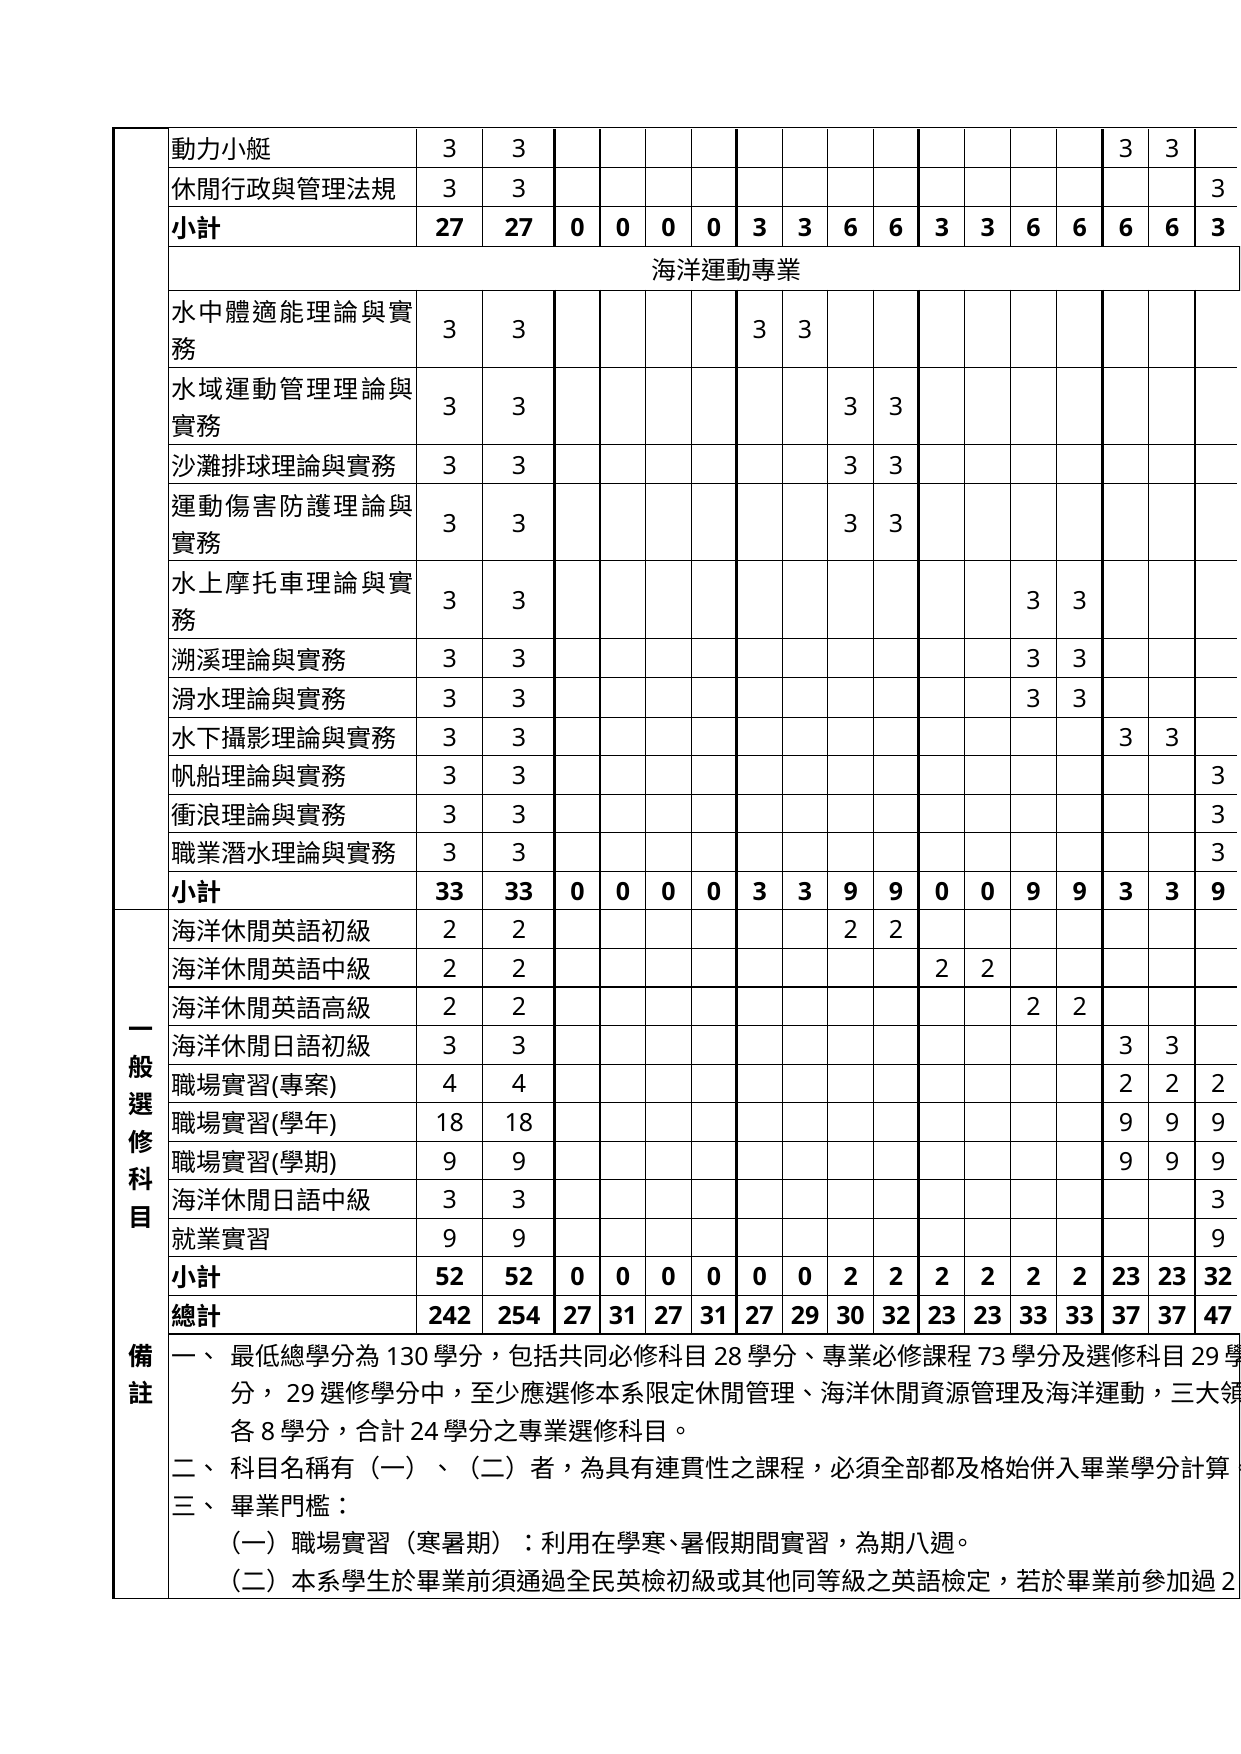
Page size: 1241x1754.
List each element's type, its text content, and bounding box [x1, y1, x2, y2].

table_cell 0 [556, 1257, 599, 1295]
table_cell [692, 1219, 735, 1256]
table_cell [556, 291, 599, 367]
table_cell [783, 795, 827, 832]
table_cell [920, 291, 964, 367]
table_cell 0 [692, 207, 735, 246]
table_cell 水上摩托車理論與實務 [169, 561, 416, 637]
table_cell [556, 1180, 599, 1218]
table_cell [828, 168, 873, 206]
table_cell 3 [1011, 561, 1056, 637]
table_cell 總計 [169, 1296, 416, 1333]
table_cell [556, 1219, 599, 1256]
table_cell [1149, 368, 1194, 444]
table_cell [556, 949, 599, 986]
table_cell [601, 910, 645, 948]
table_cell 職業潛水理論與實務 [169, 833, 416, 871]
table_cell [874, 1219, 917, 1256]
table_cell 海洋休閒英語中級 [169, 949, 416, 986]
table_cell [1196, 483, 1240, 560]
table_cell [646, 368, 691, 444]
table_cell 3 [738, 291, 782, 367]
table_cell [1196, 1025, 1240, 1063]
table_cell [692, 639, 735, 677]
table_cell [556, 718, 599, 755]
table_cell [1011, 1103, 1056, 1141]
table_cell [783, 1065, 827, 1102]
table_cell [965, 168, 1010, 206]
table_cell 3 [417, 678, 482, 717]
table_cell [692, 561, 735, 637]
table_cell [1104, 445, 1148, 483]
table_cell [601, 718, 645, 755]
table_cell 27 [646, 1296, 691, 1333]
table_cell 23 [920, 1296, 964, 1333]
table_cell [646, 756, 691, 794]
table_cell 3 [920, 207, 964, 246]
table_cell [1104, 168, 1148, 206]
table_cell 2 [920, 1257, 964, 1295]
table_cell 3 [1057, 561, 1101, 637]
table_cell [965, 756, 1010, 794]
table_cell 52 [417, 1257, 482, 1295]
table_cell 3 [1104, 718, 1148, 755]
table_cell [601, 678, 645, 717]
table_cell [874, 291, 917, 367]
table_cell [965, 910, 1010, 948]
table_cell [738, 368, 782, 444]
table_cell [1149, 949, 1194, 986]
table_cell 9 [1057, 872, 1101, 909]
table_cell 3 [417, 1026, 482, 1063]
table_cell 3 [874, 445, 917, 483]
table_cell 3 [1149, 128, 1195, 167]
table_cell [965, 988, 1010, 1025]
table_cell [783, 910, 827, 948]
table_cell [646, 128, 691, 167]
table_cell [874, 1026, 917, 1063]
table_cell [920, 1103, 964, 1141]
table_cell [646, 1180, 691, 1218]
table_cell [738, 833, 782, 871]
table_cell [738, 168, 782, 206]
table_cell 2 [1057, 1257, 1101, 1295]
table_cell 32 [1196, 1256, 1240, 1295]
table_cell [1011, 445, 1056, 483]
table_cell 備 註 [115, 1333, 168, 1598]
table_cell 3 [417, 445, 482, 483]
table_cell 3 [483, 484, 553, 560]
table_cell 3 [483, 795, 553, 832]
table_cell [1196, 909, 1240, 948]
table_cell [828, 1142, 873, 1179]
table_cell [691, 128, 737, 167]
table_cell 9 [1196, 1102, 1240, 1141]
table_cell [1011, 1219, 1056, 1256]
table_cell [738, 1065, 782, 1102]
table_cell [920, 445, 964, 483]
table_cell [601, 639, 645, 677]
table_cell 6 [874, 207, 917, 246]
table_cell 水域運動管理理論與實務 [169, 368, 416, 444]
table_cell 3 [417, 795, 482, 832]
table_cell [965, 1219, 1010, 1256]
table_cell [601, 484, 645, 560]
table_cell [1149, 756, 1194, 794]
table_cell 3 [1057, 639, 1101, 677]
table_cell 0 [601, 207, 645, 246]
table_cell [692, 484, 735, 560]
table_cell 2 [1011, 988, 1056, 1025]
table_cell 2 [874, 910, 917, 948]
table_cell [874, 718, 917, 755]
table_cell [1104, 795, 1148, 832]
table_cell [692, 1103, 735, 1141]
table_cell 0 [692, 1257, 735, 1295]
table_cell 3 [1196, 755, 1240, 794]
table_cell 一般選修科目 [115, 910, 168, 1333]
table_cell [692, 949, 735, 986]
table_cell [783, 484, 827, 560]
table_cell [600, 128, 646, 167]
table_cell [1149, 484, 1194, 560]
table_cell 27 [556, 1296, 599, 1333]
table_cell [1149, 678, 1194, 717]
table_cell 3 [1196, 832, 1240, 871]
table_cell [115, 129, 168, 717]
table_cell 47 [1196, 1295, 1240, 1333]
table_cell [1057, 368, 1101, 444]
table_cell [920, 678, 964, 717]
table_cell [1011, 795, 1056, 832]
table_cell [1011, 718, 1056, 755]
table_cell 27 [738, 1296, 782, 1333]
table_cell [1057, 910, 1101, 948]
table_cell [1057, 1065, 1101, 1102]
table_cell 最低總學分為130學分，包括共同必修科目28學分、專業必修課程73學分及選修科目29學分， 29選修學分中，至少應選修本系限定休閒管理、海洋休閒資源管理及海洋運動，三大領域各8學分，合計24學分之專業選修科目。 科目名稱有（一）、（二）者，為具有連貫性之課程，必須全部都及格始併入畢業學分計算。 畢業門檻： 職場實習（寒暑期）：利用在學寒、暑假期間實習，為期八週。 本系學生於畢業前須通過全民英檢初級或其他同等級之英語檢定，若於畢業前參加過2次英檢測驗，仍未能通過，則須於畢業年度可暑修『英檢輔導課』，且必須通過本校英語自學園區相當於英文畢業門檻等級之模擬考測驗（不限考試次數），通過者始准予畢業。 本系學生須通過游泳項目測驗，游畢200公尺後始得畢業。 本系學生須取得2張專業證照，其中1張必須為本系認定之核心證照，始得畢業。 持國外中五學制畢業生，以同等學力資格入學大學學士班，且無相當於國內高級中等學校三年級同級或以上之學分修業證明者，除修足該學系應修畢業學分總數外，應增修至少12 個畢業學分（本系限定休閒管理、海洋休閒資源管理及海洋運動，三大領域各3學分，一般選修3學分）。 自104學年度入學新生適用。 [169, 1335, 1239, 1598]
table_cell 2 [965, 1257, 1010, 1295]
table_cell [738, 795, 782, 832]
table_cell [601, 1103, 645, 1141]
table_cell [738, 1026, 782, 1063]
table_cell [920, 910, 964, 948]
table_cell [920, 168, 964, 206]
table_cell 37 [1149, 1296, 1194, 1333]
table_cell [1149, 1180, 1194, 1218]
table_cell [828, 988, 873, 1025]
table_cell 就業實習 [169, 1219, 416, 1256]
table_cell [1011, 484, 1056, 560]
table_cell [874, 833, 917, 871]
table_cell 2 [1196, 1064, 1240, 1102]
table_cell [1104, 756, 1148, 794]
table_cell 海洋休閒日語中級 [169, 1180, 416, 1218]
table_cell [1149, 795, 1194, 832]
table_cell [1011, 833, 1056, 871]
table_cell [920, 368, 964, 444]
table_cell [1104, 291, 1148, 367]
table_cell [646, 988, 691, 1025]
table_cell 職場實習(學年) [169, 1103, 416, 1141]
table_cell [646, 718, 691, 755]
table_cell [874, 1142, 917, 1179]
table_cell [1195, 127, 1240, 167]
table_cell [828, 795, 873, 832]
table_cell 3 [417, 368, 482, 444]
table_cell [828, 1065, 873, 1102]
table_cell [828, 833, 873, 871]
table_cell [1149, 168, 1194, 206]
table_cell 海洋休閒英語初級 [169, 910, 416, 948]
table_cell [1196, 367, 1240, 444]
table_cell [646, 1142, 691, 1179]
table_cell 52 [483, 1257, 553, 1295]
table_cell [1104, 833, 1148, 871]
table_cell 30 [828, 1296, 873, 1333]
table_cell 職場實習(專案) [169, 1065, 416, 1102]
table_cell 31 [692, 1296, 735, 1333]
table_cell 3 [738, 872, 782, 909]
table_cell 0 [646, 207, 691, 246]
table_cell 27 [483, 207, 553, 246]
table_cell [692, 168, 735, 206]
table_cell 3 [783, 872, 827, 909]
table_cell 9 [1149, 1103, 1194, 1141]
table_cell 3 [874, 484, 917, 560]
table_cell 2 [1104, 1065, 1148, 1102]
table_cell 3 [417, 639, 482, 677]
table_cell [1196, 291, 1240, 367]
table_cell [828, 128, 873, 167]
table_cell [1196, 444, 1240, 483]
table_cell [646, 445, 691, 483]
table_cell 2 [1057, 988, 1101, 1025]
table_cell [1104, 368, 1148, 444]
table_cell [646, 949, 691, 986]
table_cell [783, 1219, 827, 1256]
table_cell [1149, 1219, 1194, 1256]
table_cell 23 [1104, 1257, 1148, 1295]
table_cell [692, 1026, 735, 1063]
table_cell 3 [1196, 1179, 1240, 1218]
table_cell [556, 988, 599, 1025]
table_cell 3 [828, 484, 873, 560]
table_cell [828, 1180, 873, 1218]
table_cell 3 [417, 168, 482, 206]
table_cell 4 [417, 1065, 482, 1102]
table_cell 18 [417, 1103, 482, 1141]
table_cell 3 [1011, 639, 1056, 677]
table_cell [646, 1026, 691, 1063]
table_cell [920, 1065, 964, 1102]
table_cell [738, 639, 782, 677]
table_cell 0 [738, 1257, 782, 1295]
table_cell [601, 1180, 645, 1218]
table_cell [1057, 1142, 1101, 1179]
table_cell [738, 1142, 782, 1179]
table_cell 水中體適能理論與實務 [169, 291, 416, 367]
table_cell [920, 718, 964, 755]
table_cell [1057, 718, 1101, 755]
table_cell [965, 561, 1010, 637]
table_cell [556, 639, 599, 677]
table_cell [1149, 445, 1194, 483]
table_cell [965, 1065, 1010, 1102]
table_cell [601, 1142, 645, 1179]
table_cell [556, 368, 599, 444]
table_cell 3 [828, 445, 873, 483]
table_cell [1010, 128, 1056, 167]
table_cell [874, 949, 917, 986]
table_cell [1196, 677, 1240, 717]
table_cell [555, 128, 600, 167]
table_cell [646, 1219, 691, 1256]
table_cell [1057, 484, 1101, 560]
table_cell 沙灘排球理論與實務 [169, 445, 416, 483]
table_cell [783, 168, 827, 206]
table_cell 3 [483, 756, 553, 794]
table_cell 3 [1149, 872, 1194, 909]
table_cell [965, 718, 1010, 755]
table_cell [828, 561, 873, 637]
table_cell [646, 291, 691, 367]
table_cell [874, 1103, 917, 1141]
table_cell [556, 910, 599, 948]
table_cell [601, 368, 645, 444]
table_cell [1196, 986, 1240, 1025]
table_cell [738, 1219, 782, 1256]
table_cell [1011, 1026, 1056, 1063]
table_cell [646, 795, 691, 832]
table_cell 職場實習(學期) [169, 1142, 416, 1179]
table_cell [828, 1219, 873, 1256]
table_cell [873, 128, 919, 167]
table_cell [1196, 638, 1240, 677]
table_cell 9 [1104, 1103, 1148, 1141]
table_cell [1104, 1180, 1148, 1218]
table_cell [692, 833, 735, 871]
table_cell 3 [417, 1180, 482, 1218]
table_cell [965, 1142, 1010, 1179]
table_cell 3 [417, 291, 482, 367]
table_cell 23 [965, 1296, 1010, 1333]
table_cell [1056, 128, 1103, 167]
table_cell 3 [828, 368, 873, 444]
table_cell 9 [417, 1142, 482, 1179]
table_cell [1196, 717, 1240, 755]
table_cell 31 [601, 1296, 645, 1333]
table_cell [1149, 988, 1194, 1025]
table_cell [738, 910, 782, 948]
table_cell [1057, 1026, 1101, 1063]
table_cell 6 [1149, 207, 1194, 246]
table_cell [1104, 639, 1148, 677]
table_cell 帆船理論與實務 [169, 756, 416, 794]
table_cell 2 [483, 949, 553, 986]
table_cell [1011, 368, 1056, 444]
table_cell 3 [483, 833, 553, 871]
table_cell [828, 1026, 873, 1063]
table_cell 3 [1057, 678, 1101, 717]
table_cell [601, 833, 645, 871]
table_cell [556, 1103, 599, 1141]
table_cell [692, 1065, 735, 1102]
table_cell [965, 445, 1010, 483]
table_cell 3 [1149, 1026, 1194, 1063]
table_cell [828, 949, 873, 986]
table_cell [556, 1142, 599, 1179]
table_cell [828, 1103, 873, 1141]
table_cell 2 [417, 949, 482, 986]
table_cell [692, 1180, 735, 1218]
table_cell [692, 718, 735, 755]
table_cell [1011, 1142, 1056, 1179]
table_cell 3 [1196, 794, 1240, 832]
table_cell 0 [646, 872, 691, 909]
table_cell [874, 988, 917, 1025]
table_cell [738, 1180, 782, 1218]
table_cell 小計 [169, 1257, 416, 1295]
table_cell 9 [1196, 1218, 1240, 1256]
table_cell [783, 718, 827, 755]
table_cell [828, 291, 873, 367]
table_cell [737, 128, 782, 167]
table_cell [783, 561, 827, 637]
table_cell [1011, 910, 1056, 948]
table_cell [920, 1026, 964, 1063]
table_cell 0 [920, 872, 964, 909]
table_cell [965, 678, 1010, 717]
table_cell 衝浪理論與實務 [169, 795, 416, 832]
table_cell 3 [783, 207, 827, 246]
table_cell 9 [828, 872, 873, 909]
table_cell [556, 678, 599, 717]
table_cell [919, 128, 964, 167]
table_cell 3 [1196, 167, 1240, 206]
table_cell 254 [483, 1296, 553, 1333]
table_cell [646, 484, 691, 560]
table_cell [920, 1180, 964, 1218]
table_cell 3 [1011, 678, 1056, 717]
table_cell [782, 128, 828, 167]
table_cell 2 [828, 1257, 873, 1295]
table_cell [601, 1219, 645, 1256]
table_cell [1057, 833, 1101, 871]
table_cell [783, 1180, 827, 1218]
table_cell [783, 756, 827, 794]
table_cell 6 [1057, 207, 1101, 246]
table_cell [783, 1026, 827, 1063]
table_cell 3 [1103, 128, 1149, 167]
table_cell [738, 484, 782, 560]
table_cell [920, 639, 964, 677]
table_cell [1057, 445, 1101, 483]
table_cell [738, 988, 782, 1025]
table_cell 小計 [169, 872, 416, 909]
table_cell 水下攝影理論與實務 [169, 718, 416, 755]
table_cell 3 [417, 484, 482, 560]
table_cell [874, 639, 917, 677]
table_cell 2 [417, 910, 482, 948]
table_cell 3 [1104, 872, 1148, 909]
table_cell 滑水理論與實務 [169, 678, 416, 717]
table_cell 3 [1149, 718, 1194, 755]
table_cell [1149, 910, 1194, 948]
table_cell [738, 718, 782, 755]
table_cell [1011, 168, 1056, 206]
table_cell [692, 291, 735, 367]
table_cell [1104, 949, 1148, 986]
table_cell 3 [874, 368, 917, 444]
table_cell [965, 368, 1010, 444]
table_cell [556, 445, 599, 483]
table_cell [828, 639, 873, 677]
table_cell [874, 756, 917, 794]
table_cell [692, 795, 735, 832]
table_cell [646, 1065, 691, 1102]
table_cell 海洋運動專業 [169, 247, 1239, 289]
table_cell 3 [483, 561, 553, 637]
table_cell 3 [483, 1180, 553, 1218]
table_cell [965, 1026, 1010, 1063]
table_cell 3 [483, 445, 553, 483]
table_cell [601, 1026, 645, 1063]
table_cell [1104, 561, 1148, 637]
table_cell [1104, 484, 1148, 560]
table_cell [828, 756, 873, 794]
table_cell 3 [783, 291, 827, 367]
table_cell [646, 910, 691, 948]
table_cell [783, 445, 827, 483]
table_cell [1057, 949, 1101, 986]
table_cell 9 [1196, 1141, 1240, 1179]
table_cell [1196, 948, 1240, 986]
table_cell 9 [417, 1219, 482, 1256]
table_cell [1104, 910, 1148, 948]
table_cell [738, 949, 782, 986]
table_cell [874, 168, 917, 206]
table_cell [115, 717, 168, 909]
table_cell [1011, 1180, 1056, 1218]
table_cell [1057, 291, 1101, 367]
table_cell 3 [483, 718, 553, 755]
table_cell 0 [601, 872, 645, 909]
table_cell [738, 561, 782, 637]
table_cell 運動傷害防護理論與實務 [169, 484, 416, 560]
table_cell 0 [692, 872, 735, 909]
table_cell 2 [483, 910, 553, 948]
table_cell [965, 484, 1010, 560]
table_cell [828, 678, 873, 717]
table_cell [1057, 168, 1101, 206]
table_cell [692, 678, 735, 717]
table_cell [601, 949, 645, 986]
table_cell 27 [417, 207, 482, 246]
table_cell 33 [1057, 1296, 1101, 1333]
table_cell [601, 795, 645, 832]
table_cell [1149, 833, 1194, 871]
table_cell 9 [1196, 871, 1240, 909]
table_cell [1057, 1103, 1101, 1141]
table_cell [1149, 561, 1194, 637]
table_cell [556, 1065, 599, 1102]
table_cell [646, 1103, 691, 1141]
table_cell 33 [417, 872, 482, 909]
table_cell [1057, 795, 1101, 832]
table_cell 37 [1104, 1296, 1148, 1333]
table_cell [783, 1103, 827, 1141]
table_cell 4 [483, 1065, 553, 1102]
table_cell [1104, 678, 1148, 717]
table_cell 0 [601, 1257, 645, 1295]
table_cell [556, 795, 599, 832]
table_cell [920, 988, 964, 1025]
table_cell 2 [920, 949, 964, 986]
table_cell 9 [1104, 1142, 1148, 1179]
table_cell [1057, 1180, 1101, 1218]
table_cell 3 [417, 756, 482, 794]
table_cell [692, 1142, 735, 1179]
table_cell 3 [417, 561, 482, 637]
table_cell [874, 678, 917, 717]
table_cell [1149, 291, 1194, 367]
table_cell [692, 756, 735, 794]
table_cell [738, 445, 782, 483]
table_cell [556, 756, 599, 794]
table_cell [556, 561, 599, 637]
table_cell [920, 1219, 964, 1256]
table_cell 6 [1104, 207, 1148, 246]
table_cell 33 [483, 872, 553, 909]
table_cell 3 [483, 368, 553, 444]
table_cell [601, 168, 645, 206]
table_cell 2 [483, 988, 553, 1025]
table_cell 小計 [169, 207, 416, 246]
table_cell 3 [483, 678, 553, 717]
table_cell [783, 639, 827, 677]
table_cell 0 [556, 872, 599, 909]
table_cell [601, 756, 645, 794]
table_cell [1149, 639, 1194, 677]
table_cell [646, 561, 691, 637]
table_cell [874, 795, 917, 832]
table_cell [783, 949, 827, 986]
table_cell [783, 988, 827, 1025]
table_cell 3 [416, 128, 483, 167]
table_cell [738, 1103, 782, 1141]
table_cell 3 [1196, 206, 1240, 246]
table_cell [920, 756, 964, 794]
table_cell 9 [874, 872, 917, 909]
table_cell [874, 561, 917, 637]
table_cell [601, 561, 645, 637]
table_cell 3 [483, 639, 553, 677]
table_cell [1011, 1065, 1056, 1102]
table_cell [1057, 756, 1101, 794]
table_cell [965, 291, 1010, 367]
table_cell [1011, 756, 1056, 794]
table_cell [1011, 291, 1056, 367]
table_cell [965, 128, 1010, 167]
table_cell 動力小艇 [169, 128, 416, 167]
table_cell [646, 639, 691, 677]
table_cell 2 [828, 910, 873, 948]
table_cell [692, 445, 735, 483]
table_cell 23 [1149, 1257, 1194, 1295]
table_cell 3 [417, 833, 482, 871]
table_cell 3 [965, 207, 1010, 246]
table_cell [692, 368, 735, 444]
table_cell [738, 756, 782, 794]
table_cell [920, 561, 964, 637]
table_cell 9 [483, 1219, 553, 1256]
table_cell [601, 291, 645, 367]
table_cell [783, 678, 827, 717]
table_cell 2 [874, 1257, 917, 1295]
table_cell 3 [1104, 1026, 1148, 1063]
table_cell [1011, 949, 1056, 986]
table_cell [556, 1026, 599, 1063]
table_cell 29 [783, 1296, 827, 1333]
table_cell [738, 678, 782, 717]
table_cell [920, 1142, 964, 1179]
table_cell 0 [646, 1257, 691, 1295]
table_cell 3 [483, 1026, 553, 1063]
table_cell [601, 988, 645, 1025]
table_cell 0 [783, 1257, 827, 1295]
table_cell 3 [738, 207, 782, 246]
table_cell [828, 718, 873, 755]
table_cell [783, 1142, 827, 1179]
table_cell [1104, 1219, 1148, 1256]
table_cell [783, 833, 827, 871]
table_cell 9 [1149, 1142, 1194, 1179]
table_cell [601, 445, 645, 483]
table_cell 6 [1011, 207, 1056, 246]
table_cell [646, 833, 691, 871]
table_cell [920, 833, 964, 871]
table_cell 32 [874, 1296, 917, 1333]
table_cell 3 [483, 168, 553, 206]
table_cell [1057, 1219, 1101, 1256]
table_cell 2 [1149, 1065, 1194, 1102]
table_cell [646, 168, 691, 206]
table_cell 9 [483, 1142, 553, 1179]
table_cell 18 [483, 1103, 553, 1141]
table_cell [965, 1103, 1010, 1141]
table_cell [783, 368, 827, 444]
table_cell [920, 484, 964, 560]
table_cell 2 [965, 949, 1010, 986]
table_cell [692, 910, 735, 948]
table_cell [556, 168, 599, 206]
table_cell 3 [483, 291, 553, 367]
table_cell [556, 833, 599, 871]
table_cell [965, 833, 1010, 871]
table_cell [556, 484, 599, 560]
table_cell 6 [828, 207, 873, 246]
table_cell [965, 639, 1010, 677]
table_cell 海洋休閒英語高級 [169, 988, 416, 1025]
table_cell [1196, 560, 1240, 637]
table_cell 3 [483, 128, 554, 167]
table_cell [601, 1065, 645, 1102]
table_cell 0 [965, 872, 1010, 909]
table_cell 0 [556, 207, 599, 246]
table_cell [1104, 988, 1148, 1025]
table_cell [646, 678, 691, 717]
table_cell 休閒行政與管理法規 [169, 168, 416, 206]
table_cell [965, 1180, 1010, 1218]
table_cell 2 [1011, 1257, 1056, 1295]
table_cell 2 [417, 988, 482, 1025]
table_cell 33 [1011, 1296, 1056, 1333]
table_cell 海洋休閒日語初級 [169, 1026, 416, 1063]
table_cell [965, 795, 1010, 832]
table_cell 溯溪理論與實務 [169, 639, 416, 677]
table_cell 242 [417, 1296, 482, 1333]
table_cell 9 [1011, 872, 1056, 909]
table_cell 3 [417, 718, 482, 755]
table_cell [874, 1180, 917, 1218]
table_cell [920, 795, 964, 832]
table_cell [692, 988, 735, 1025]
table_cell [874, 1065, 917, 1102]
